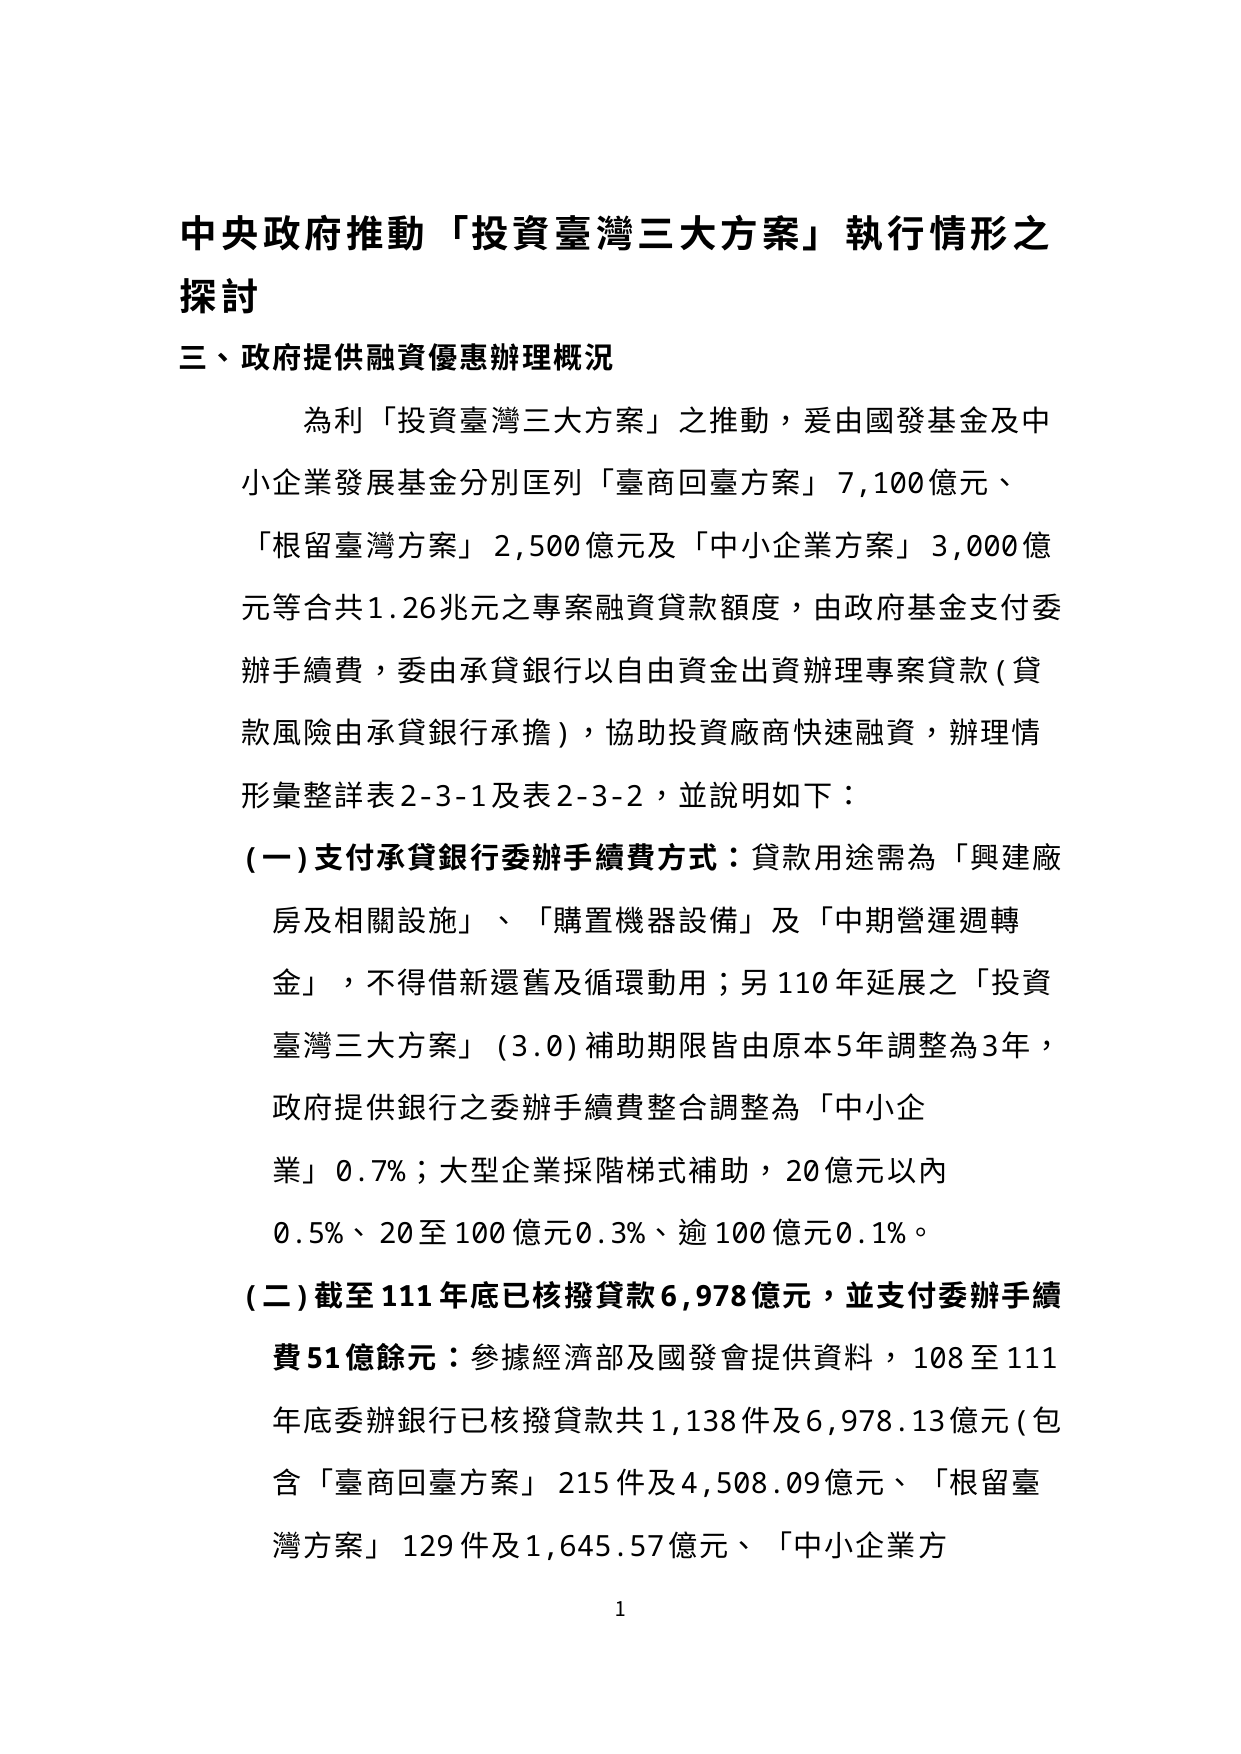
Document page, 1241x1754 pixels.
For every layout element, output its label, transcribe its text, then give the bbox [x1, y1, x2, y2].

text (二)截至111年底已核撥貸款6,978億元，並支付委辦手續費51億餘元：參據經濟部及國發會提供資料，108至111年底委辦銀行已核撥貸款共1,138件及6,978.13億元(包含「臺商回臺方案」215件及4,508.09億元、「根留臺灣方案」129件及1,645.57億元、「中小企業方 [236, 1252, 1063, 1564]
text 三、政府提供融資優惠辦理概況 [177, 314, 1063, 377]
text 為利「投資臺灣三大方案」之推動，爰由國發基金及中小企業發展基金分別匡列「臺商回臺方案」7,100億元、「根留臺灣方案」2,500億元及「中小企業方案」3,000億元等合共1.26兆元之專案融資貸款額度，由政府基金支付委辦手續費，委由承貸銀行以自由資金出資辦理專案貸款(貸款風險由承貸銀行承擔)，協助投資廠商快速融資，辦理情形彙整詳表2-3-1及表2-3-2，並說明如下： [236, 377, 1063, 814]
text 中央政府推動「投資臺灣三大方案」執行情形之探討 [177, 189, 1063, 314]
text (一)支付承貸銀行委辦手續費方式：貸款用途需為「興建廠房及相關設施」、「購置機器設備」及「中期營運週轉金」，不得借新還舊及循環動用；另110年延展之「投資臺灣三大方案」(3.0)補助期限皆由原本5年調整為3年，政府提供銀行之委辦手續費整合調整為「中小企業」0.7%；大型企業採階梯式補助，20億元以內0.5%、20至100億元0.3%、逾100億元0.1%。 [236, 814, 1063, 1252]
